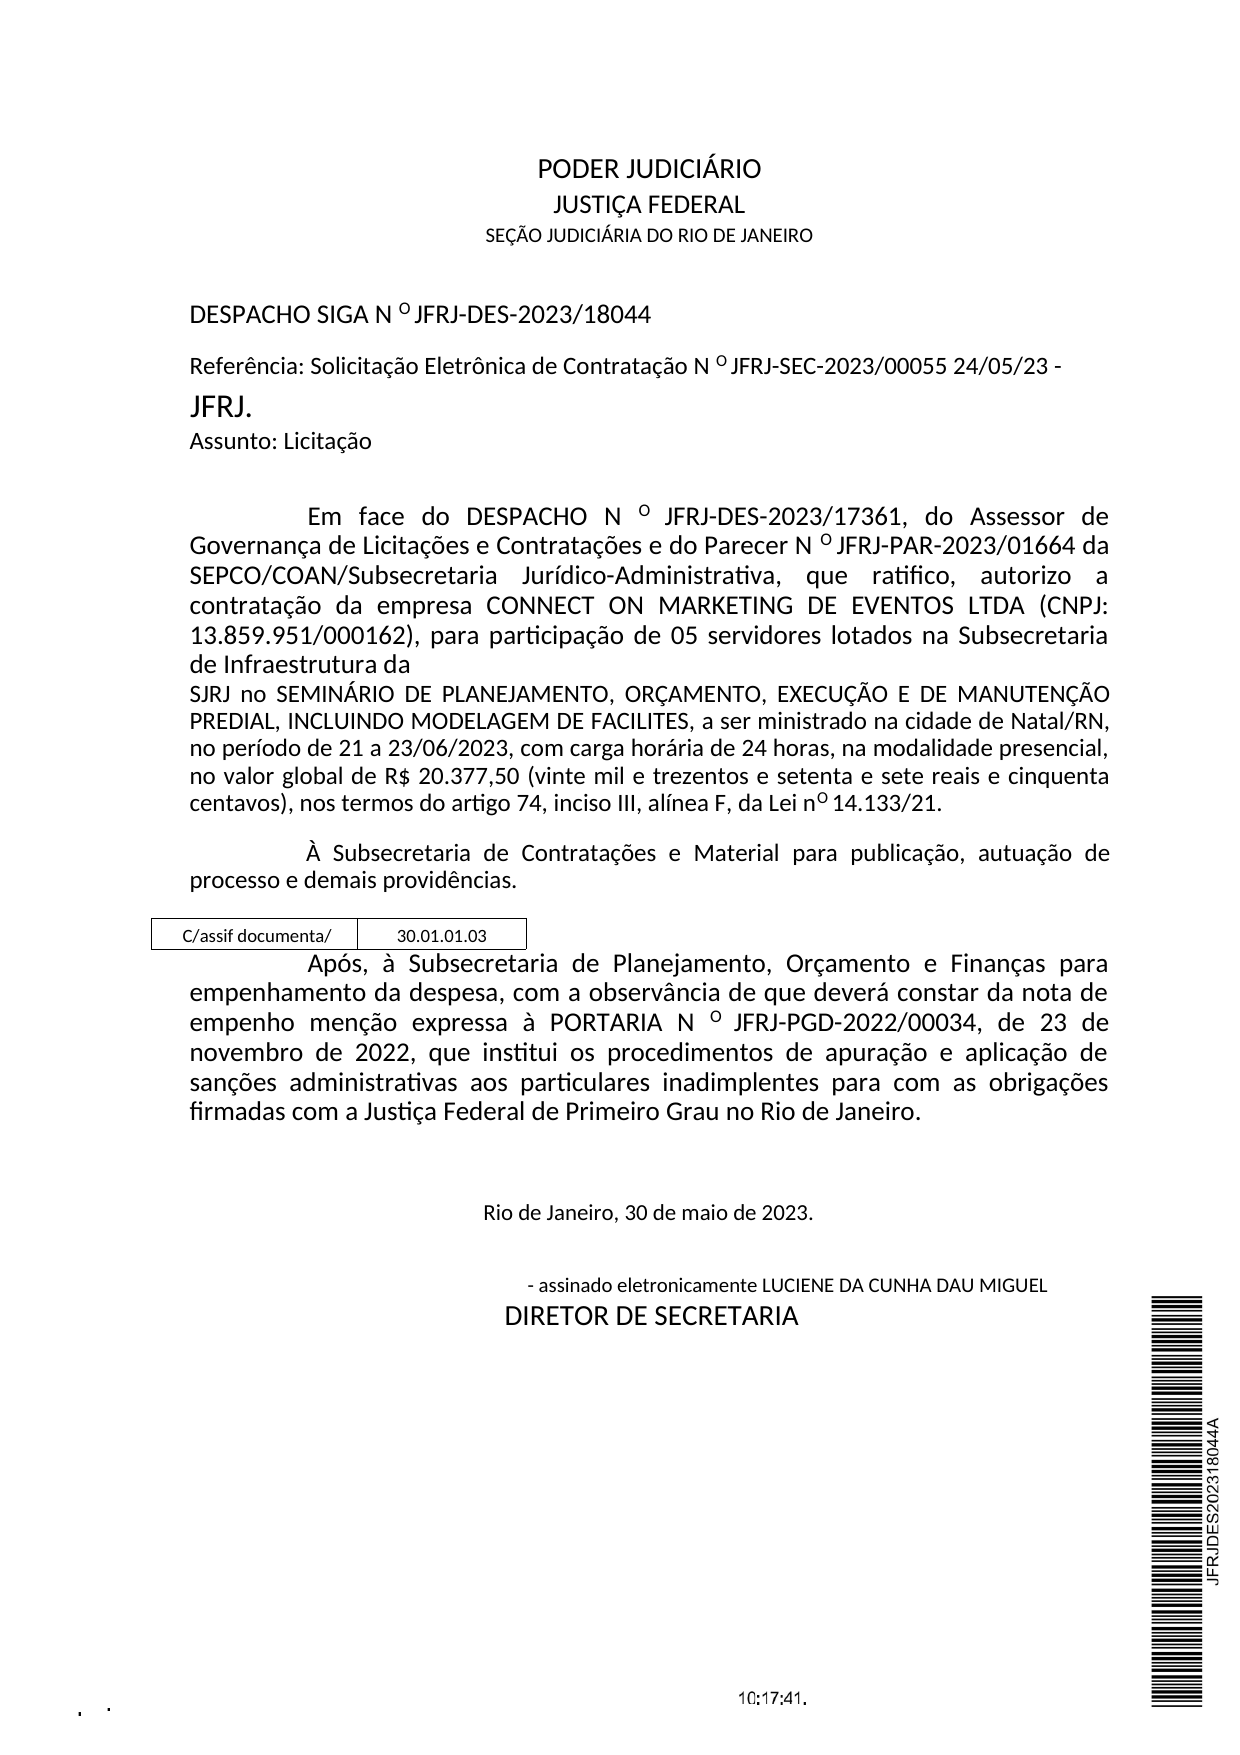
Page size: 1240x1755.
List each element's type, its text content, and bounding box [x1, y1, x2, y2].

table_header C/assif documenta/ [152, 919, 357, 948]
text Rio de Janeiro, 30 de maio de 2023. [151, 1198, 1146, 1226]
text PODER JUDICIÁRIO [151, 150, 1148, 186]
table_header 30.01.01.03 [358, 919, 526, 948]
subtitle SEÇÃO JUDICIÁRIA DO RIO DE JANEIRO [151, 223, 1147, 248]
text DIRETOR DE SECRETARIA [151, 1297, 1151, 1333]
text DESPACHO SIGA N O JFRJ-DES-2023/18044 [189, 299, 1110, 329]
text Referência: Solicitação Eletrônica de Contratação N O JFRJ-SEC-2023/00055 24/05/23 - [189, 353, 1111, 380]
text - assinado eletronicamente LUCIENE DA CUNHA DAU MIGUEL [461, 1274, 1218, 1297]
text JFRJ. [190, 385, 1222, 426]
text Em face do DESPACHO N O JFRJ-DES-2023/17361, do Assessor de Governança de Licitações e Contratações e do Parecer N O JFRJ-PAR-2023/01664 da SEPCO/COAN/Subsecretaria Jurídico-Administrativa, que ratifico, autorizo a contratação da empresa CONNECT ON MARKETING DE EVENTOS LTDA (CNPJ: 13.859.951/000162), para participação de 05 servidores lotados na Subsecretaria de Infraestrutura da [189, 502, 1110, 681]
text Após, à Subsecretaria de Planejamento, Orçamento e Finanças para empenhamento da despesa, com a observância de que deverá constar da nota de empenho menção expressa à PORTARIA N O JFRJ-PGD-2022/00034, de 23 de novembro de 2022, que institui os procedimentos de apuração e aplicação de sanções administrativas aos particulares inadimplentes para com as obrigações firmadas com a Justiça Federal de Primeiro Grau no Rio de Janeiro. [189, 949, 1110, 1128]
text Assunto: Licitação [189, 428, 1111, 455]
text À Subsecretaria de Contratações e Material para publicação, autuação de processo e demais providências. [189, 839, 1111, 894]
subtitle JUSTIÇA FEDERAL [151, 188, 1147, 221]
text SJRJ no SEMINÁRIO DE PLANEJAMENTO, ORÇAMENTO, EXECUÇÃO E DE MANUTENÇÃO PREDIAL, INCLUINDO MODELAGEM DE FACILITES, a ser ministrado na cidade de Natal/RN, no período de 21 a 23/06/2023, com carga horária de 24 horas, na modalidade presencial, no valor global de R$ 20.377,50 (vinte mil e trezentos e setenta e sete reais e cinquenta centavos), nos termos do artigo 74, inciso III, alínea F, da Lei nO 14.133/21. [189, 681, 1111, 818]
